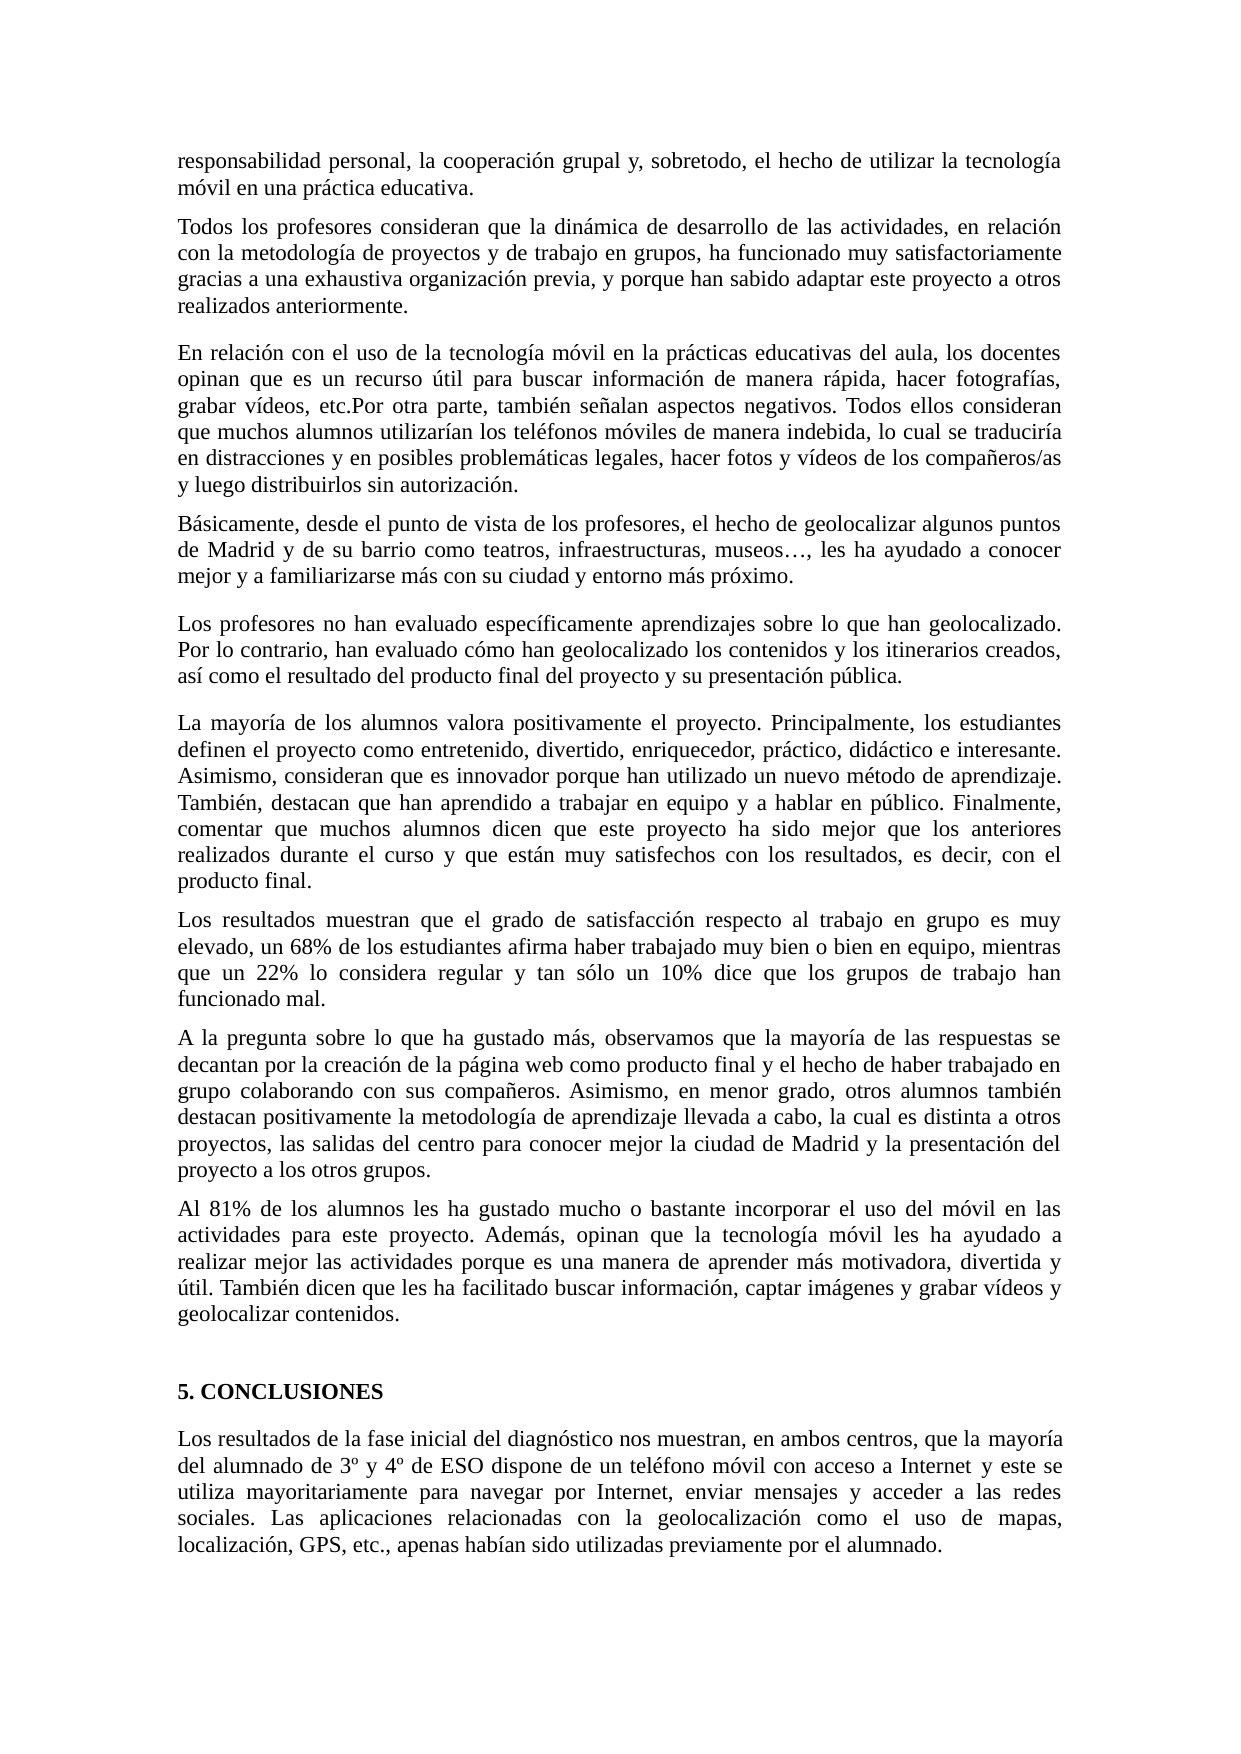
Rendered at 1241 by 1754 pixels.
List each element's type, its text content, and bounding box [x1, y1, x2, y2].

text [177, 1569, 1063, 1596]
text En relación con el uso de la tecnología móvil en la prácticas educativas del aula, los docentes opinan que es un recurso útil para buscar información de manera rápida, hacer fotografías, grabar vídeos, etc.Por otra parte, también señalan aspectos negativos. Todos ellos consideran que muchos alumnos utilizarían los teléfonos móviles de manera indebida, lo cual se traduciría en distracciones y en posibles problemáticas legales, hacer fotos y vídeos de los compañeros/as y luego distribuirlos sin autorización. [177, 339, 1063, 497]
text responsabilidad personal, la cooperación grupal y, sobretodo, el hecho de utilizar la tecnología móvil en una práctica educativa. [177, 148, 1063, 200]
text Los resultados de la fase inicial del diagnóstico nos muestran, en ambos centros, que la mayoría del alumnado de 3º y 4º de ESO dispone de un teléfono móvil con acceso a Internet y este se utiliza mayoritariamente para navegar por Internet, enviar mensajes y acceder a las redes sociales. Las aplicaciones relacionadas con la geolocalización como el uso de mapas, localización, GPS, etc., apenas habían sido utilizadas previamente por el alumnado. [177, 1425, 1063, 1557]
text La mayoría de los alumnos valora positivamente el proyecto. Principalmente, los estudiantes definen el proyecto como entretenido, divertido, enriquecedor, práctico, didáctico e interesante. Asimismo, consideran que es innovador porque han utilizado un nuevo método de aprendizaje. También, destacan que han aprendido a trabajar en equipo y a hablar en público. Finalmente, comentar que muchos alumnos dicen que este proyecto ha sido mejor que los anteriores realizados durante el curso y que están muy satisfechos con los resultados, es decir, con el producto final. [177, 709, 1063, 894]
text A la pregunta sobre lo que ha gustado más, observamos que la mayoría de las respuestas se decantan por la creación de la página web como producto final y el hecho de haber trabajado en grupo colaborando con sus compañeros. Asimismo, en menor grado, otros alumnos también destacan positivamente la metodología de aprendizaje llevada a cabo, la cual es distinta a otros proyectos, las salidas del centro para conocer mejor la ciudad de Madrid y la presentación del proyecto a los otros grupos. [177, 1024, 1063, 1182]
text Básicamente, desde el punto de vista de los profesores, el hecho de geolocalizar algunos puntos de Madrid y de su barrio como teatros, infraestructuras, museos…, les ha ayudado a conocer mejor y a familiarizarse más con su ciudad y entorno más próximo. [177, 510, 1063, 589]
text Los resultados muestran que el grado de satisfacción respecto al trabajo en grupo es muy elevado, un 68% de los estudiantes afirma haber trabajado muy bien o bien en equipo, mientras que un 22% lo considera regular y tan sólo un 10% dice que los grupos de trabajo han funcionado mal. [177, 906, 1063, 1012]
text Al 81% de los alumnos les ha gustado mucho o bastante incorporar el uso del móvil en las actividades para este proyecto. Además, opinan que la tecnología móvil les ha ayudado a realizar mejor las actividades porque es una manera de aprender más motivadora, divertida y útil. También dicen que les ha facilitado buscar información, captar imágenes y grabar vídeos y geolocalizar contenidos. [177, 1195, 1063, 1327]
text Todos los profesores consideran que la dinámica de desarrollo de las actividades, en relación con la metodología de proyectos y de trabajo en grupos, ha funcionado muy satisfactoriamente gracias a una exhaustiva organización previa, y porque han sabido adaptar este proyecto a otros realizados anteriormente. [177, 213, 1063, 318]
text 5. CONCLUSIONES [177, 1378, 1063, 1404]
text Los profesores no han evaluado específicamente aprendizajes sobre lo que han geolocalizado. Por lo contrario, han evaluado cómo han geolocalizado los contenidos y los itinerarios creados, así como el resultado del producto final del proyecto y su presentación pública. [177, 609, 1063, 689]
